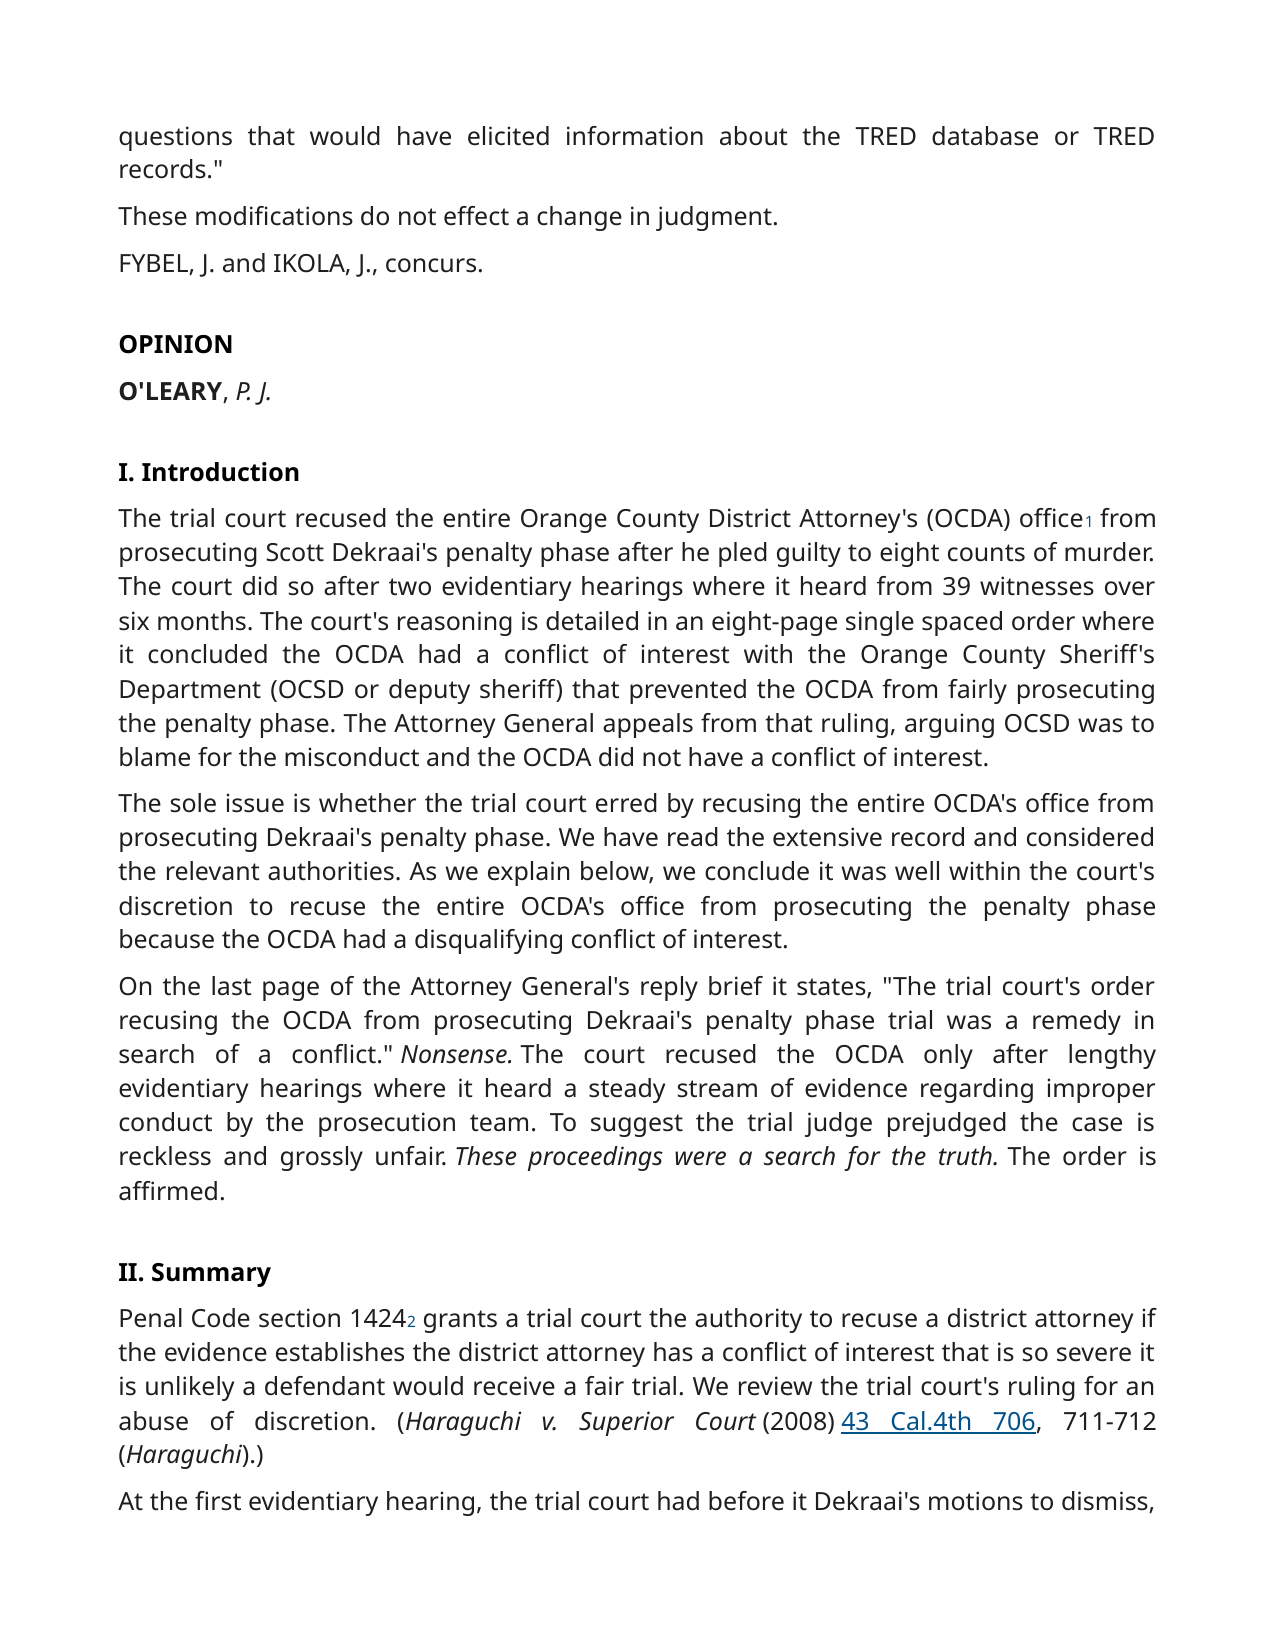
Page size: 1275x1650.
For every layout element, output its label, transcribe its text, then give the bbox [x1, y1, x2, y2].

text questions that would have elicited information about the TRED database or TRED records." [118, 118, 1157, 186]
text These modifications do not effect a change in judgment. [118, 199, 1157, 233]
text FYBEL, J. and IKOLA, J., concurs. [118, 245, 1157, 279]
text On the last page of the Attorney General's reply brief it states, "The trial court's order recusing the OCDA from prosecuting Dekraai's penalty phase trial was a remedy in search of a conflict." Nonsense. The court recused the OCDA only after lengthy evidentiary hearings where it heard a steady stream of evidence regarding improper conduct by the prosecution team. To suggest the trial judge prejudged the case is reckless and grossly unfair. These proceedings were a search for the truth. The order is affirmed. [118, 969, 1157, 1207]
subtitle I. Introduction [118, 445, 1157, 488]
text At the first evidentiary hearing, the trial court had before it Dekraai's motions to dismiss, [118, 1484, 1157, 1518]
text O'LEARY, P. J. [118, 373, 1157, 407]
text The sole issue is whether the trial court erred by recusing the entire OCDA's office from prosecuting Dekraai's penalty phase. We have read the extensive record and considered the relevant authorities. As we explain below, we conclude it was well within the court's discretion to recuse the entire OCDA's office from prosecuting the penalty phase because the OCDA had a disqualifying conflict of interest. [118, 786, 1157, 956]
subtitle OPINION [118, 317, 1157, 361]
text The trial court recused the entire Orange County District Attorney's (OCDA) office1 from prosecuting Scott Dekraai's penalty phase after he pled guilty to eight counts of murder. The court did so after two evidentiary hearings where it heard from 39 witnesses over six months. The court's reasoning is detailed in an eight-page single spaced order where it concluded the OCDA had a conflict of interest with the Orange County Sheriff's Department (OCSD or deputy sheriff) that prevented the OCDA from fairly prosecuting the penalty phase. The Attorney General appeals from that ruling, arguing OCSD was to blame for the misconduct and the OCDA did not have a conflict of interest. [118, 501, 1157, 773]
subtitle II. Summary [118, 1245, 1157, 1288]
text Penal Code section 14242 grants a trial court the authority to recuse a district attorney if the evidence establishes the district attorney has a conflict of interest that is so severe it is unlikely a defendant would receive a fair trial. We review the trial court's ruling for an abuse of discretion. (Haraguchi v. Superior Court (2008) 43 Cal.4th 706, 711-712 (Haraguchi).) [118, 1301, 1157, 1471]
